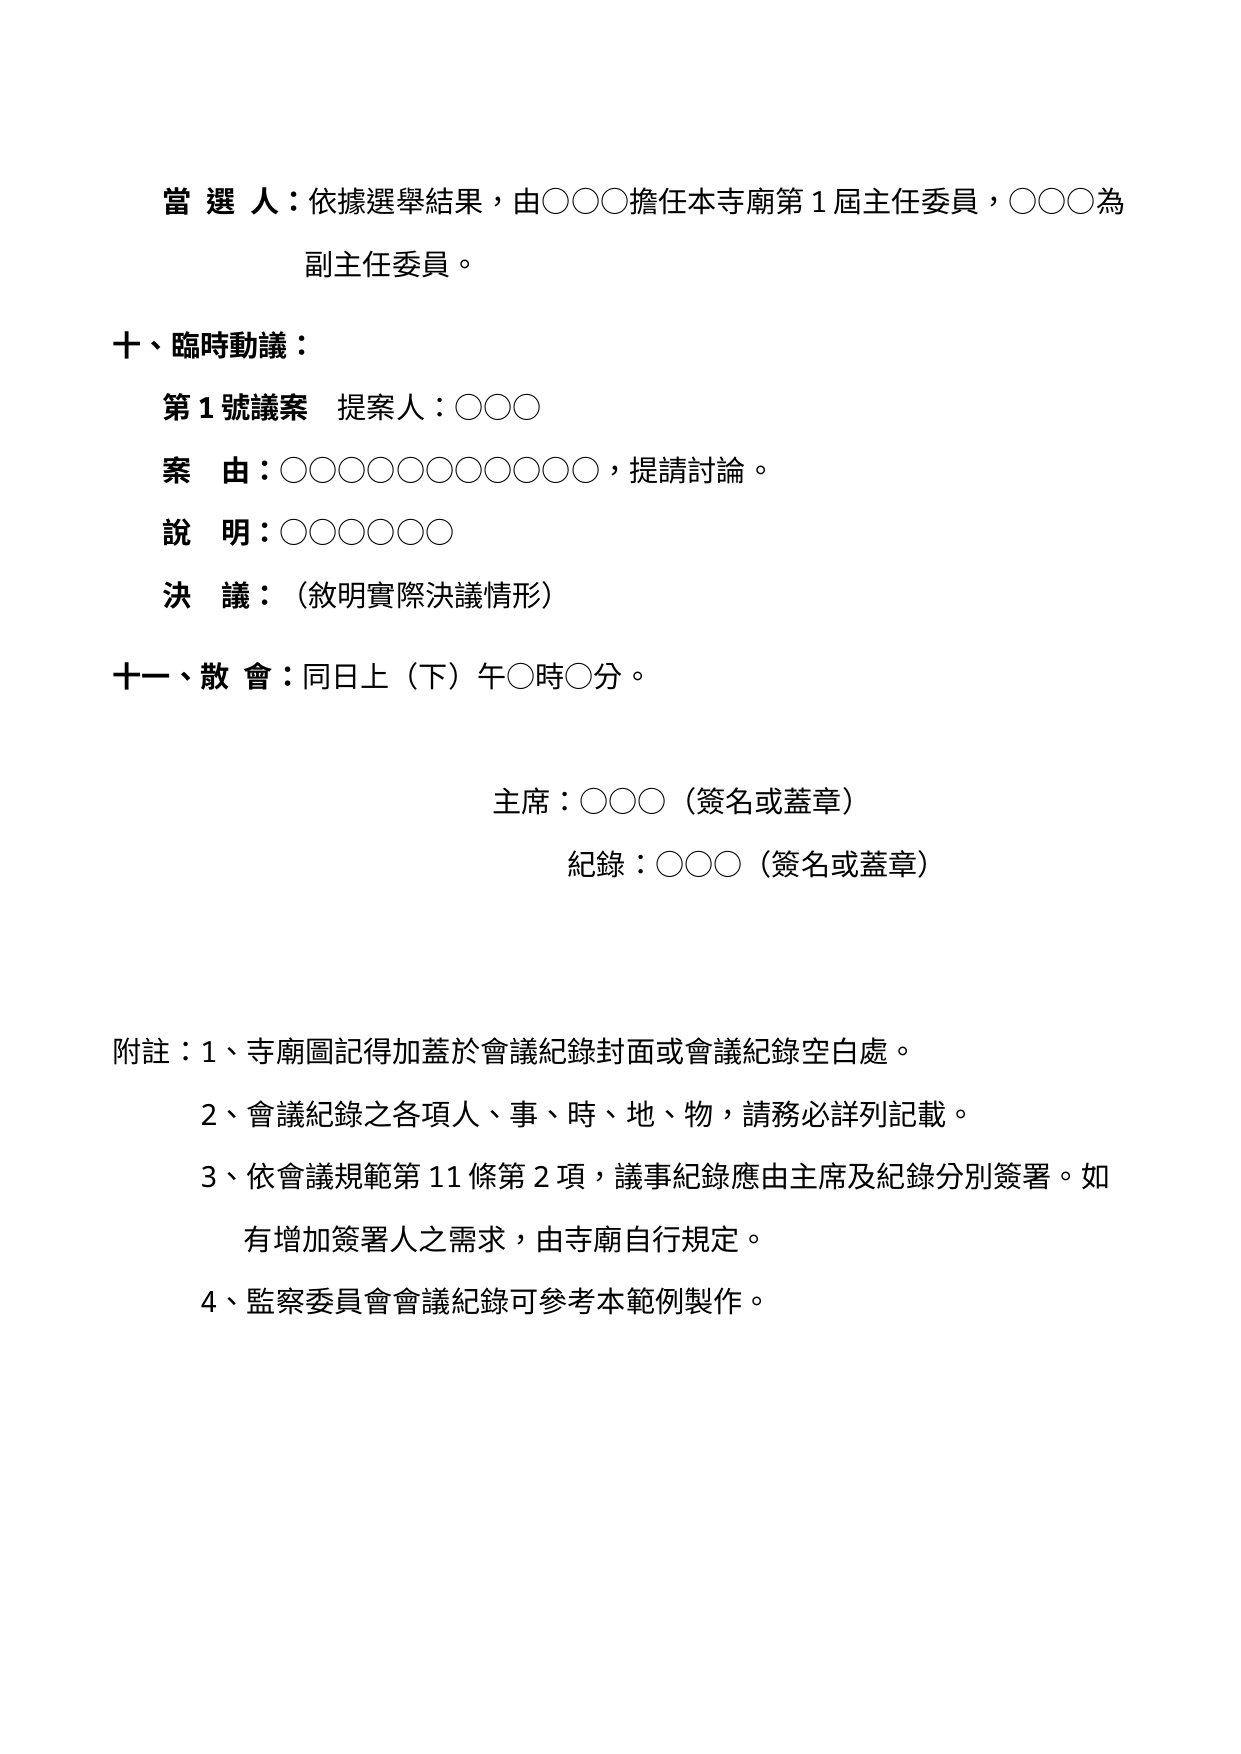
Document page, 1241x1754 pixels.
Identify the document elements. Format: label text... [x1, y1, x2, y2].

text 第1號議案 提案人：○○○ [162, 364, 1128, 427]
text 3、依會議規範第11條第2項，議事紀錄應由主席及紀錄分別簽署。如有增加簽署人之需求，由寺廟自行規定。 [200, 1133, 1128, 1258]
text 十一、散 會：同日上（下）午○時○分。 [112, 633, 1128, 696]
text 4、監察委員會會議紀錄可參考本範例製作。 [200, 1258, 1128, 1321]
text 附註：1、寺廟圖記得加蓋於會議紀錄封面或會議紀錄空白處。 [112, 1008, 1128, 1071]
text 紀錄：○○○（簽名或蓋章） [112, 821, 1128, 883]
text 當 選 人：依據選舉結果，由○○○擔任本寺廟第1屆主任委員，○○○為副主任委員。 [162, 158, 1128, 283]
text 說 明：○○○○○○ [162, 489, 1128, 552]
text 2、會議紀錄之各項人、事、時、地、物，請務必詳列記載。 [200, 1071, 1128, 1133]
text 十、臨時動議： [112, 302, 1128, 364]
text 主席：○○○（簽名或蓋章） [113, 758, 1128, 821]
text 案 由：○○○○○○○○○○○，提請討論。 [162, 427, 1128, 489]
text 決 議：（敘明實際決議情形） [162, 552, 1128, 614]
